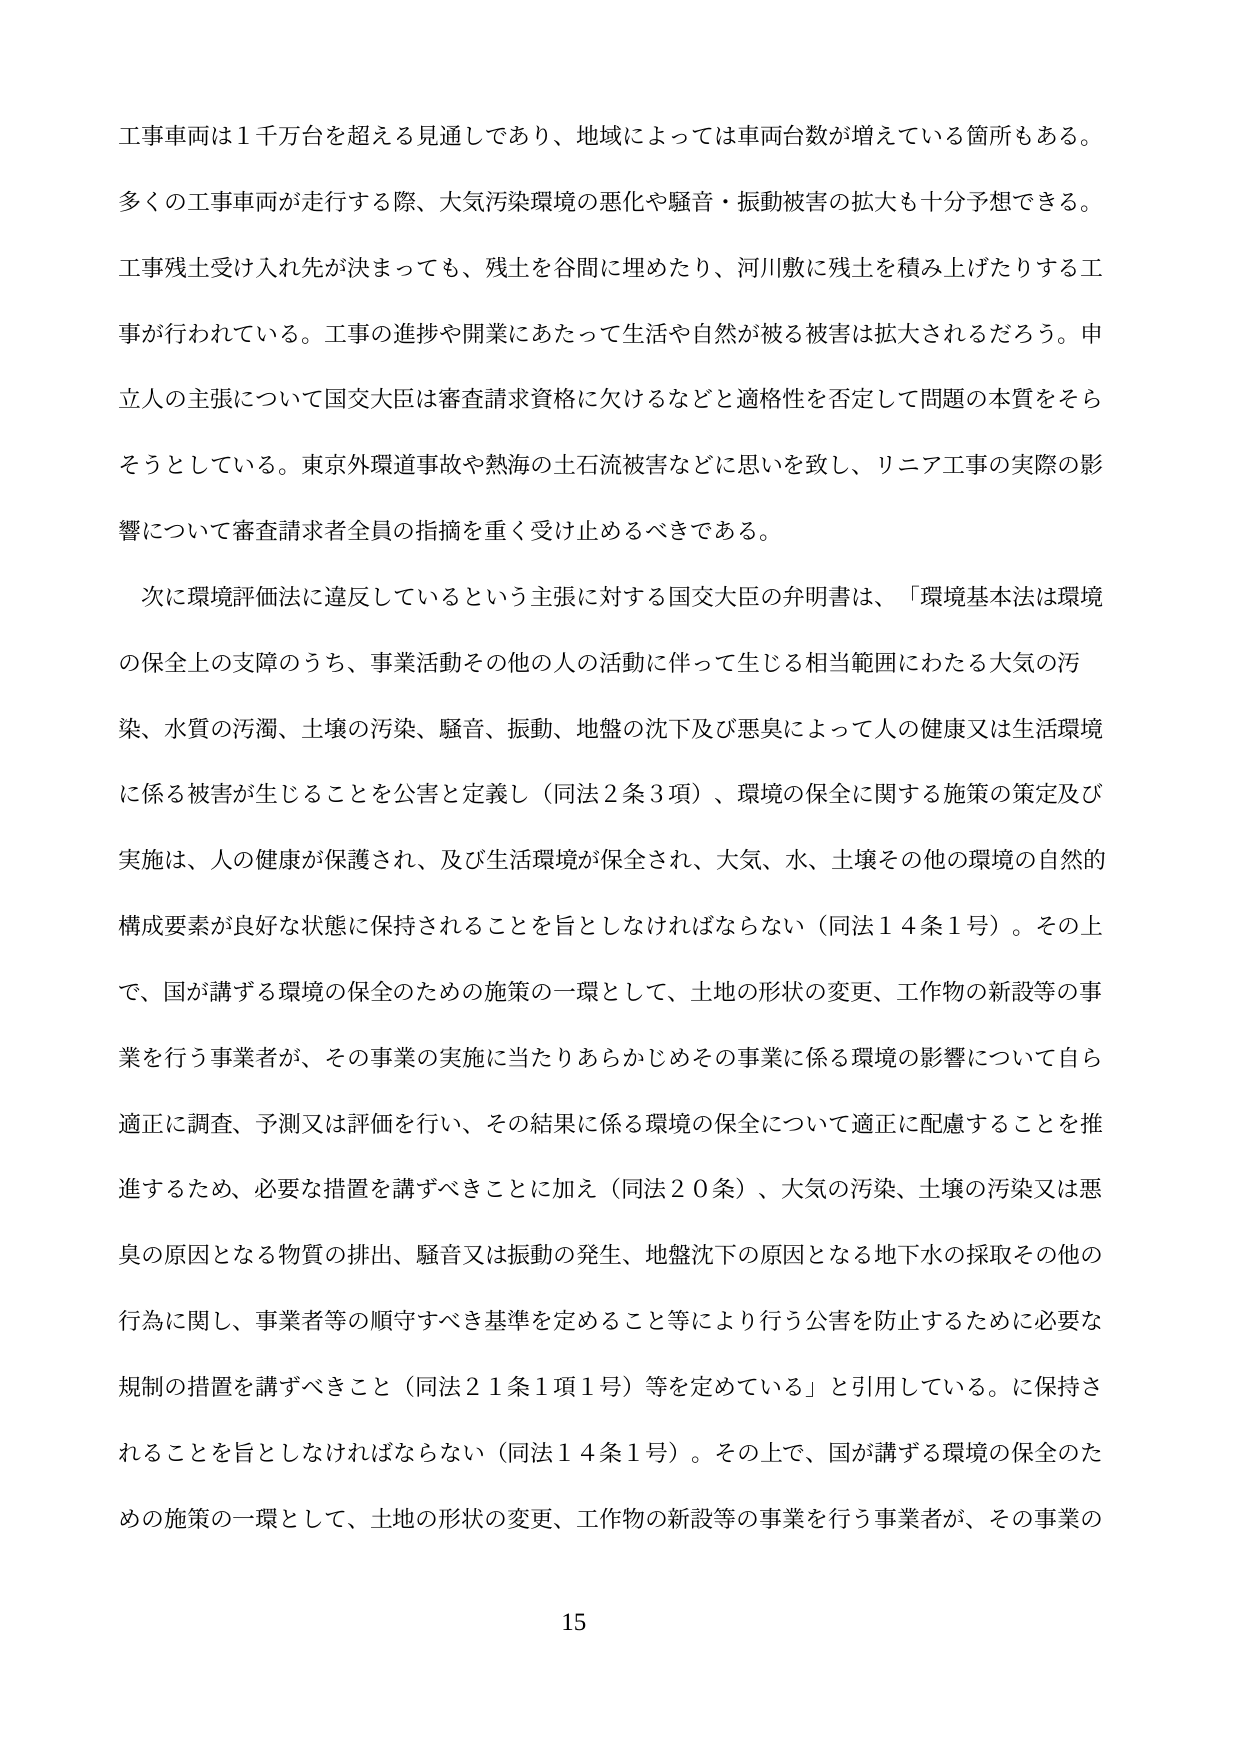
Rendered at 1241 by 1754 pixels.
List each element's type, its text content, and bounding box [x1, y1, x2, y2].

text 次に環境評価法に違反しているという主張に対する国交大臣の弁明書は、「環境基本法は環境の保全上の支障のうち、事業活動その他の人の活動に伴って生じる相当範囲にわたる大気の汚染、水質の汚濁、土壌の汚染、騒音、振動、地盤の沈下及び悪臭によって人の健康又は生活環境に係る被害が生じることを公害と定義し（同法２条３項）、環境の保全に関する施策の策定及び実施は、人の健康が保護され、及び生活環境が保全され、大気、水、土壌その他の環境の自然的構成要素が良好な状態に保持されることを旨としなければならない（同法１４条１号）。その上で、国が講ずる環境の保全のための施策の一環として、土地の形状の変更、工作物の新設等の事業を行う事業者が、その事業の実施に当たりあらかじめその事業に係る環境の影響について自ら適正に調査、予測又は評価を行い、その結果に係る環境の保全について適正に配慮することを推進するため、必要な措置を講ずべきことに加え（同法２０条）、大気の汚染、土壌の汚染又は悪臭の原因となる物質の排出、騒音又は振動の発生、地盤沈下の原因となる地下水の採取その他の行為に関し、事業者等の順守すべき基準を定めること等により行う公害を防止するために必要な規制の措置を講ずべきこと（同法２１条１項１号）等を定めている」と引用している。に保持されることを旨としなければならない（同法１４条１号）。その上で、国が講ずる環境の保全のための施策の一環として、土地の形状の変更、工作物の新設等の事業を行う事業者が、その事業の [118, 579, 1122, 1533]
text 工事車両は１千万台を超える見通しであり、地域によっては車両台数が増えている箇所もある。多くの工事車両が走行する際、大気汚染環境の悪化や騒音・振動被害の拡大も十分予想できる。工事残土受け入れ先が決まっても、残土を谷間に埋めたり、河川敷に残土を積み上げたりする工事が行われている。工事の進捗や開業にあたって生活や自然が被る被害は拡大されるだろう。申立人の主張について国交大臣は審査請求資格に欠けるなどと適格性を否定して問題の本質をそらそうとしている。東京外環道事故や熱海の土石流被害などに思いを致し、リニア工事の実際の影響について審査請求者全員の指摘を重く受け止めるべきである。 [118, 118, 1122, 546]
